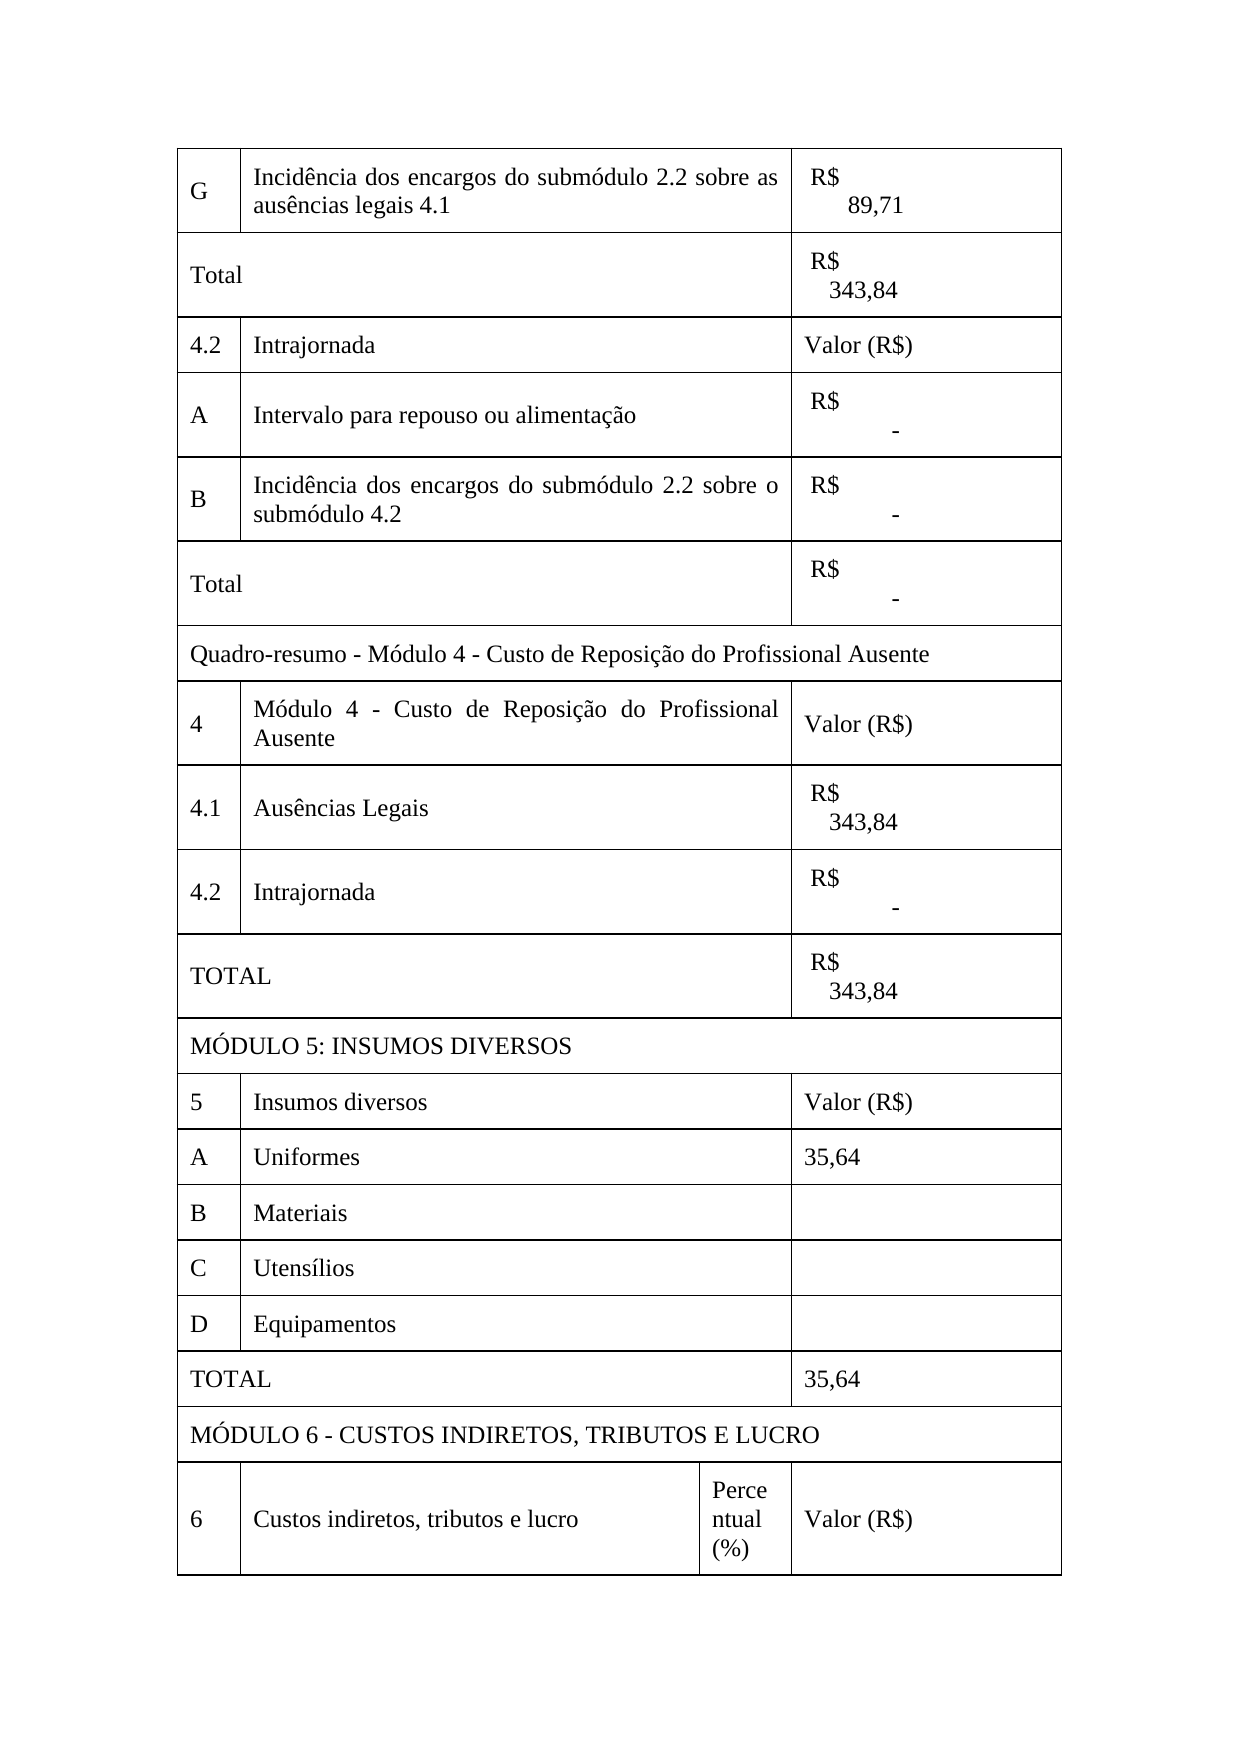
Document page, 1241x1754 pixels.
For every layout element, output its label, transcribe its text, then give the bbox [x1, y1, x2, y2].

table_cell A [178, 1130, 240, 1184]
table_cell Utensílios [241, 1241, 791, 1295]
table_cell 4.2 [178, 850, 240, 933]
table_cell R$ 343,84 [792, 766, 1061, 848]
table_cell R$ 343,84 [792, 233, 1061, 316]
table_cell Total [178, 233, 791, 316]
table_cell 5 [178, 1074, 240, 1128]
table_cell R$ - [792, 458, 1061, 540]
table_cell Valor (R$) [792, 318, 1061, 372]
table_cell A [178, 373, 240, 456]
table_cell R$ - [792, 850, 1061, 933]
table_cell B [178, 1185, 240, 1239]
table_cell Total [178, 542, 791, 624]
table_cell R$ 343,84 [792, 935, 1061, 1017]
table_cell 35,64 [792, 1352, 1061, 1406]
table_cell Incidência dos encargos do submódulo 2.2 sobre as ausências legais 4.1 [241, 149, 791, 232]
table_cell 6 [178, 1463, 240, 1574]
table_cell TOTAL [178, 935, 791, 1017]
table_cell Uniformes [241, 1130, 791, 1184]
table_cell Equipamentos [241, 1296, 791, 1350]
table_cell R$ - [792, 542, 1061, 624]
table_cell Quadro-resumo - Módulo 4 - Custo de Reposição do Profissional Ausente [178, 626, 1061, 680]
table_cell Percentual (%) [700, 1463, 791, 1574]
table_cell Insumos diversos [241, 1074, 791, 1128]
table_cell G [178, 149, 240, 232]
table_cell [792, 1185, 1061, 1239]
table_cell B [178, 458, 240, 540]
table_cell Intervalo para repouso ou alimentação [241, 373, 791, 456]
table_cell Módulo 4 - Custo de Reposição do Profissional Ausente [241, 682, 791, 764]
table_cell [792, 1296, 1061, 1350]
table_cell Ausências Legais [241, 766, 791, 848]
table_cell R$ 89,71 [792, 149, 1061, 232]
table_cell Intrajornada [241, 850, 791, 933]
table_cell Intrajornada [241, 318, 791, 372]
table_cell Valor (R$) [792, 682, 1061, 764]
table_cell R$ - [792, 373, 1061, 456]
table_cell MÓDULO 5: INSUMOS DIVERSOS [178, 1019, 1061, 1073]
table_cell Incidência dos encargos do submódulo 2.2 sobre o submódulo 4.2 [241, 458, 791, 540]
table_cell Valor (R$) [792, 1074, 1061, 1128]
table_cell TOTAL [178, 1352, 791, 1406]
table_cell 4.1 [178, 766, 240, 848]
table_cell 4 [178, 682, 240, 764]
table_cell D [178, 1296, 240, 1350]
table_cell [792, 1241, 1061, 1295]
table_cell 35,64 [792, 1130, 1061, 1184]
table_cell Materiais [241, 1185, 791, 1239]
table_cell 4.2 [178, 318, 240, 372]
table_cell MÓDULO 6 - CUSTOS INDIRETOS, TRIBUTOS E LUCRO [178, 1407, 1061, 1461]
table_cell Valor (R$) [792, 1463, 1061, 1574]
table_cell C [178, 1241, 240, 1295]
table_cell Custos indiretos, tributos e lucro [241, 1463, 699, 1574]
